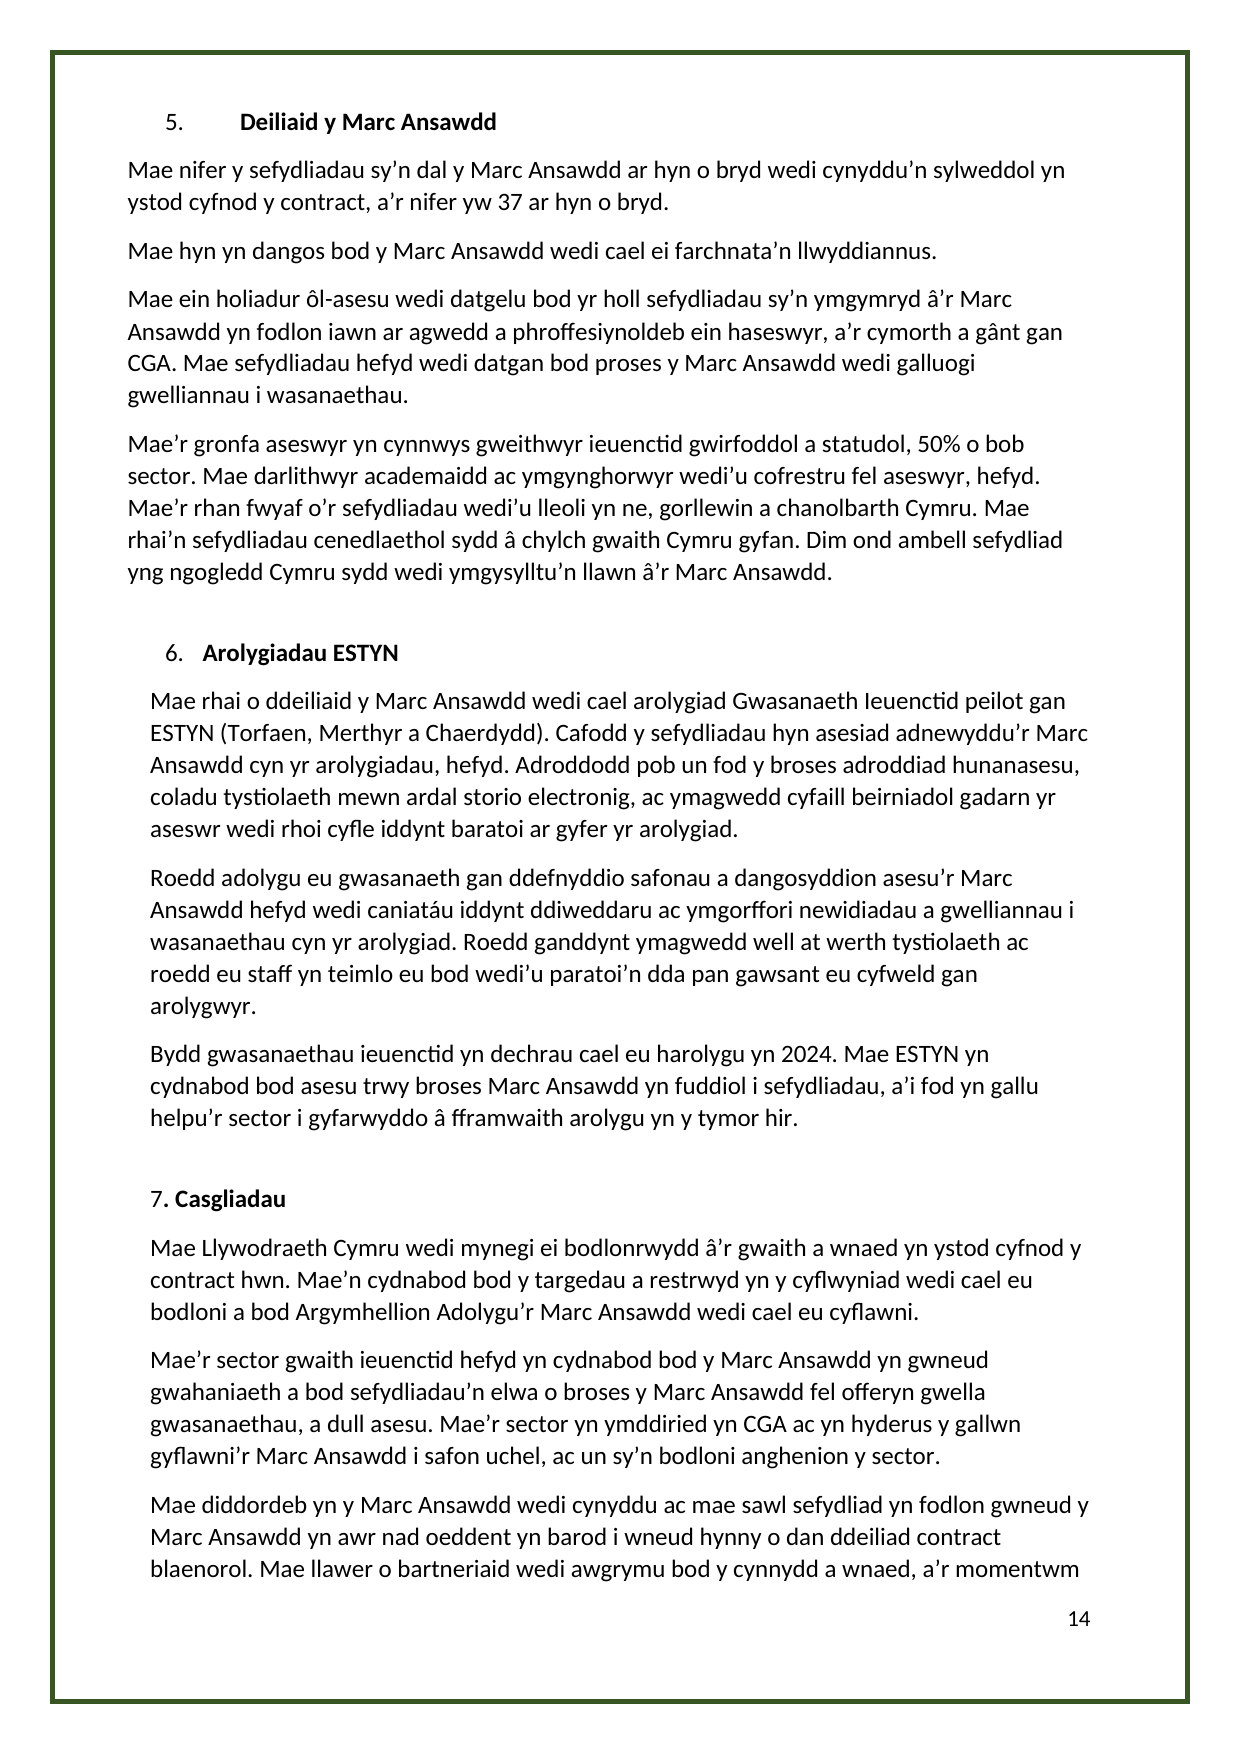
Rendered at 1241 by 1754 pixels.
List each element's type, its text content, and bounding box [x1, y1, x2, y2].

text Mae nifer y sefydliadau sy’n dal y Marc Ansawdd ar hyn o bryd wedi cynyddu’n sylweddol yn ystod cyfnod y contract, a’r nifer yw 37 ar hyn o bryd. [127, 154, 1090, 217]
list Deiliaid y Marc Ansawdd [165, 106, 1090, 136]
text Mae’r sector gwaith ieuenctid hefyd yn cydnabod bod y Marc Ansawdd yn gwneud gwahaniaeth a bod sefydliadau’n elwa o broses y Marc Ansawdd fel offeryn gwella gwasanaethau, a dull asesu. Mae’r sector yn ymddiried yn CGA ac yn hyderus y gallwn gyflawni’r Marc Ansawdd i safon uchel, ac un sy’n bodloni anghenion y sector. [150, 1344, 1090, 1471]
text Bydd gwasanaethau ieuenctid yn dechrau cael eu harolygu yn 2024. Mae ESTYN yn cydnabod bod asesu trwy broses Marc Ansawdd yn fuddiol i sefydliadau, a’i fod yn gallu helpu’r sector i gyfarwyddo â fframwaith arolygu yn y tymor hir. [150, 1038, 1090, 1133]
text Mae Llywodraeth Cymru wedi mynegi ei bodlonrwydd â’r gwaith a wnaed yn ystod cyfnod y contract hwn. Mae’n cydnabod bod y targedau a restrwyd yn y cyflwyniad wedi cael eu bodloni a bod Argymhellion Adolygu’r Marc Ansawdd wedi cael eu cyflawni. [150, 1232, 1090, 1326]
text 7. Casgliadau [150, 1183, 1090, 1214]
text Mae ein holiadur ôl-asesu wedi datgelu bod yr holl sefydliadau sy’n ymgymryd â’r Marc Ansawdd yn fodlon iawn ar agwedd a phroffesiynoldeb ein haseswyr, a’r cymorth a gânt gan CGA. Mae sefydliadau hefyd wedi datgan bod proses y Marc Ansawdd wedi galluogi gwelliannau i wasanaethau. [127, 284, 1090, 410]
text Mae diddordeb yn y Marc Ansawdd wedi cynyddu ac mae sawl sefydliad yn fodlon gwneud y Marc Ansawdd yn awr nad oeddent yn barod i wneud hynny o dan ddeiliad contract blaenorol. Mae llawer o bartneriaid wedi awgrymu bod y cynnydd a wnaed, a’r momentwm [150, 1489, 1090, 1583]
text Mae rhai o ddeiliaid y Marc Ansawdd wedi cael arolygiad Gwasanaeth Ieuenctid peilot gan ESTYN (Torfaen, Merthyr a Chaerdydd). Cafodd y sefydliadau hyn asesiad adnewyddu’r Marc Ansawdd cyn yr arolygiadau, hefyd. Adroddodd pob un fod y broses adroddiad hunanasesu, coladu tystiolaeth mewn ardal storio electronig, ac ymagwedd cyfaill beirniadol gadarn yr aseswr wedi rhoi cyfle iddynt baratoi ar gyfer yr arolygiad. [150, 685, 1090, 844]
list Arolygiadau ESTYN [165, 637, 1090, 667]
text Mae hyn yn dangos bod y Marc Ansawdd wedi cael ei farchnata’n llwyddiannus. [127, 235, 1090, 266]
text Roedd adolygu eu gwasanaeth gan ddefnyddio safonau a dangosyddion asesu’r Marc Ansawdd hefyd wedi caniatáu iddynt ddiweddaru ac ymgorffori newidiadau a gwelliannau i wasanaethau cyn yr arolygiad. Roedd ganddynt ymagwedd well at werth tystiolaeth ac roedd eu staff yn teimlo eu bod wedi’u paratoi’n dda pan gawsant eu cyfweld gan arolygwyr. [150, 862, 1090, 1020]
text Mae’r gronfa aseswyr yn cynnwys gweithwyr ieuenctid gwirfoddol a statudol, 50% o bob sector. Mae darlithwyr academaidd ac ymgynghorwyr wedi’u cofrestru fel aseswyr, hefyd. Mae’r rhan fwyaf o’r sefydliadau wedi’u lleoli yn ne, gorllewin a chanolbarth Cymru. Mae rhai’n sefydliadau cenedlaethol sydd â chylch gwaith Cymru gyfan. Dim ond ambell sefydliad yng ngogledd Cymru sydd wedi ymgysylltu’n llawn â’r Marc Ansawdd. [127, 428, 1090, 587]
